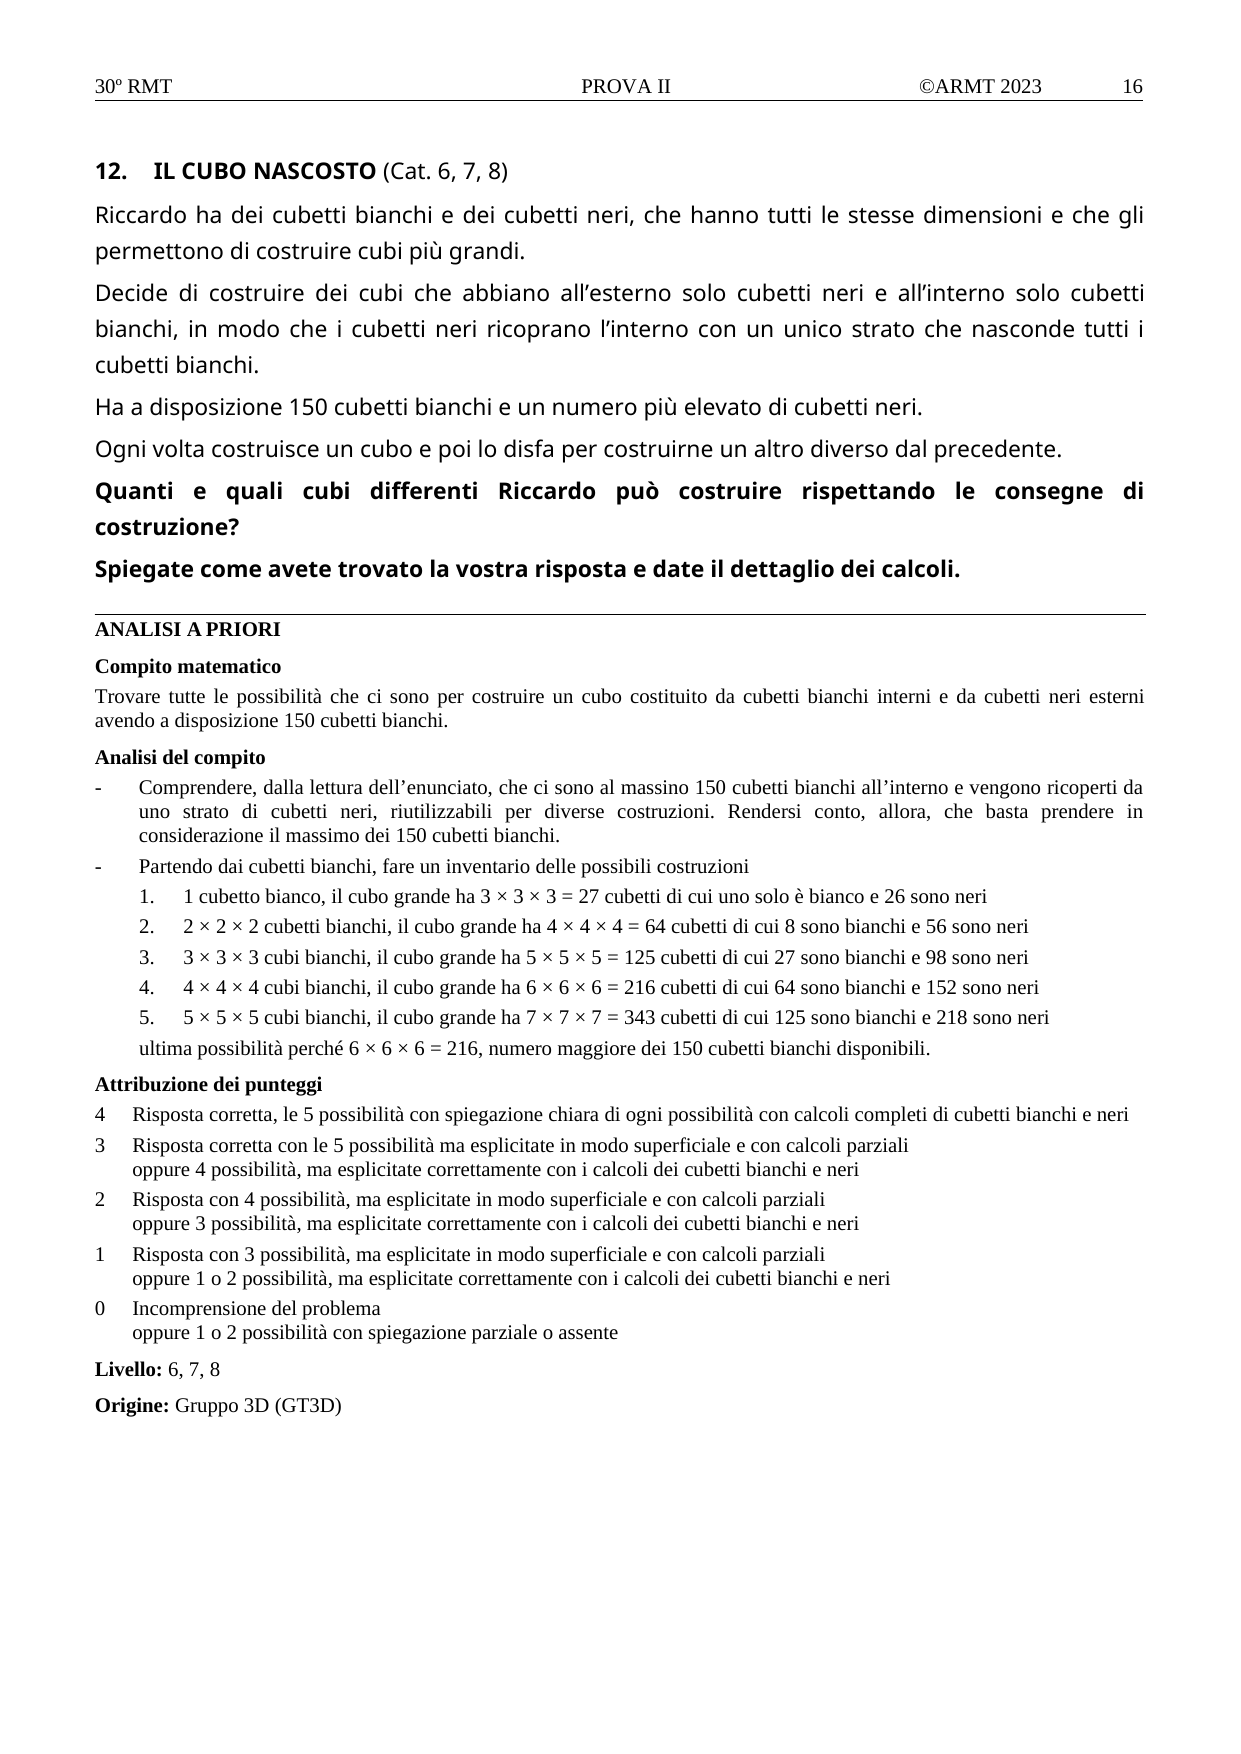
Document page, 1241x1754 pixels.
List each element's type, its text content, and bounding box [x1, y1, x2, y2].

text Decide di costruire dei cubi che abbiano all’esterno solo cubetti neri e all’interno solo cubetti bianchi, in modo che i cubetti neri ricoprano l’interno con un unico strato che nasconde tutti i cubetti bianchi. [94, 277, 1146, 380]
text oppure 3 possibilità, ma esplicitate correttamente con i calcoli dei cubetti bianchi e neri [94, 1211, 1146, 1235]
text Origine: Gruppo 3D (GT3D) [94, 1393, 1146, 1417]
text Compito matematico [94, 654, 1146, 678]
text 0 Incomprensione del problema [94, 1296, 1146, 1320]
text oppure 1 o 2 possibilità, ma esplicitate correttamente con i calcoli dei cubetti bianchi e neri [94, 1266, 1146, 1289]
text Riccardo ha dei cubetti bianchi e dei cubetti neri, che hanno tutti le stesse dimensioni e che gli permettono di costruire cubi più grandi. [94, 199, 1146, 266]
text 4 Risposta corretta, le 5 possibilità con spiegazione chiara di ogni possibilità con calcoli completi di cubetti bianchi e neri [94, 1102, 1146, 1126]
text ultima possibilità perché 6 × 6 × 6 = 216, numero maggiore dei 150 cubetti bianchi disponibili. [139, 1036, 1146, 1059]
text Ha a disposizione 150 cubetti bianchi e un numero più elevato di cubetti neri. [94, 391, 1146, 422]
text Livello: 6, 7, 8 [94, 1356, 1146, 1381]
text oppure 1 o 2 possibilità con spiegazione parziale o assente [94, 1320, 1146, 1344]
text 5. 5 × 5 × 5 cubi bianchi, il cubo grande ha 7 × 7 × 7 = 343 cubetti di cui 125 sono bianchi e 218 sono neri [139, 1005, 1146, 1029]
text 4. 4 × 4 × 4 cubi bianchi, il cubo grande ha 6 × 6 × 6 = 216 cubetti di cui 64 sono bianchi e 152 sono neri [139, 975, 1146, 999]
text 3 Risposta corretta con le 5 possibilità ma esplicitate in modo superficiale e con calcoli parziali [94, 1133, 1146, 1157]
text 1. 1 cubetto bianco, il cubo grande ha 3 × 3 × 3 = 27 cubetti di cui uno solo è bianco e 26 sono neri [139, 884, 1146, 908]
text Quanti e quali cubi differenti Riccardo può costruire rispettando le consegne di costruzione? [94, 475, 1146, 542]
text - Partendo dai cubetti bianchi, fare un inventario delle possibili costruzioni [94, 854, 1146, 878]
text 12. IL CUBO NASCOSTO (Cat. 6, 7, 8) [94, 155, 1146, 186]
text Trovare tutte le possibilità che ci sono per costruire un cubo costituito da cubetti bianchi interni e da cubetti neri esterni avendo a disposizione 150 cubetti bianchi. [94, 684, 1146, 732]
text Ogni volta costruisce un cubo e poi lo disfa per costruirne un altro diverso dal precedente. [94, 433, 1146, 464]
text ANALISI A PRIORI [94, 615, 1146, 641]
text 2. 2 × 2 × 2 cubetti bianchi, il cubo grande ha 4 × 4 × 4 = 64 cubetti di cui 8 sono bianchi e 56 sono neri [139, 914, 1146, 938]
text oppure 4 possibilità, ma esplicitate correttamente con i calcoli dei cubetti bianchi e neri [94, 1157, 1146, 1181]
text Analisi del compito [94, 745, 1146, 769]
text Attribuzione dei punteggi [94, 1072, 1146, 1096]
text 3. 3 × 3 × 3 cubi bianchi, il cubo grande ha 5 × 5 × 5 = 125 cubetti di cui 27 sono bianchi e 98 sono neri [139, 944, 1146, 969]
text - Comprendere, dalla lettura dell’enunciato, che ci sono al massino 150 cubetti bianchi all’interno e vengono ricoperti da uno strato di cubetti neri, riutilizzabili per diverse costruzioni. Rendersi conto, allora, che basta prendere in considerazione il massimo dei 150 cubetti bianchi. [94, 775, 1146, 847]
text Spiegate come avete trovato la vostra risposta e date il dettaglio dei calcoli. [94, 553, 1146, 584]
text 2 Risposta con 4 possibilità, ma esplicitate in modo superficiale e con calcoli parziali [94, 1187, 1146, 1211]
text 1 Risposta con 3 possibilità, ma esplicitate in modo superficiale e con calcoli parziali [94, 1241, 1146, 1266]
